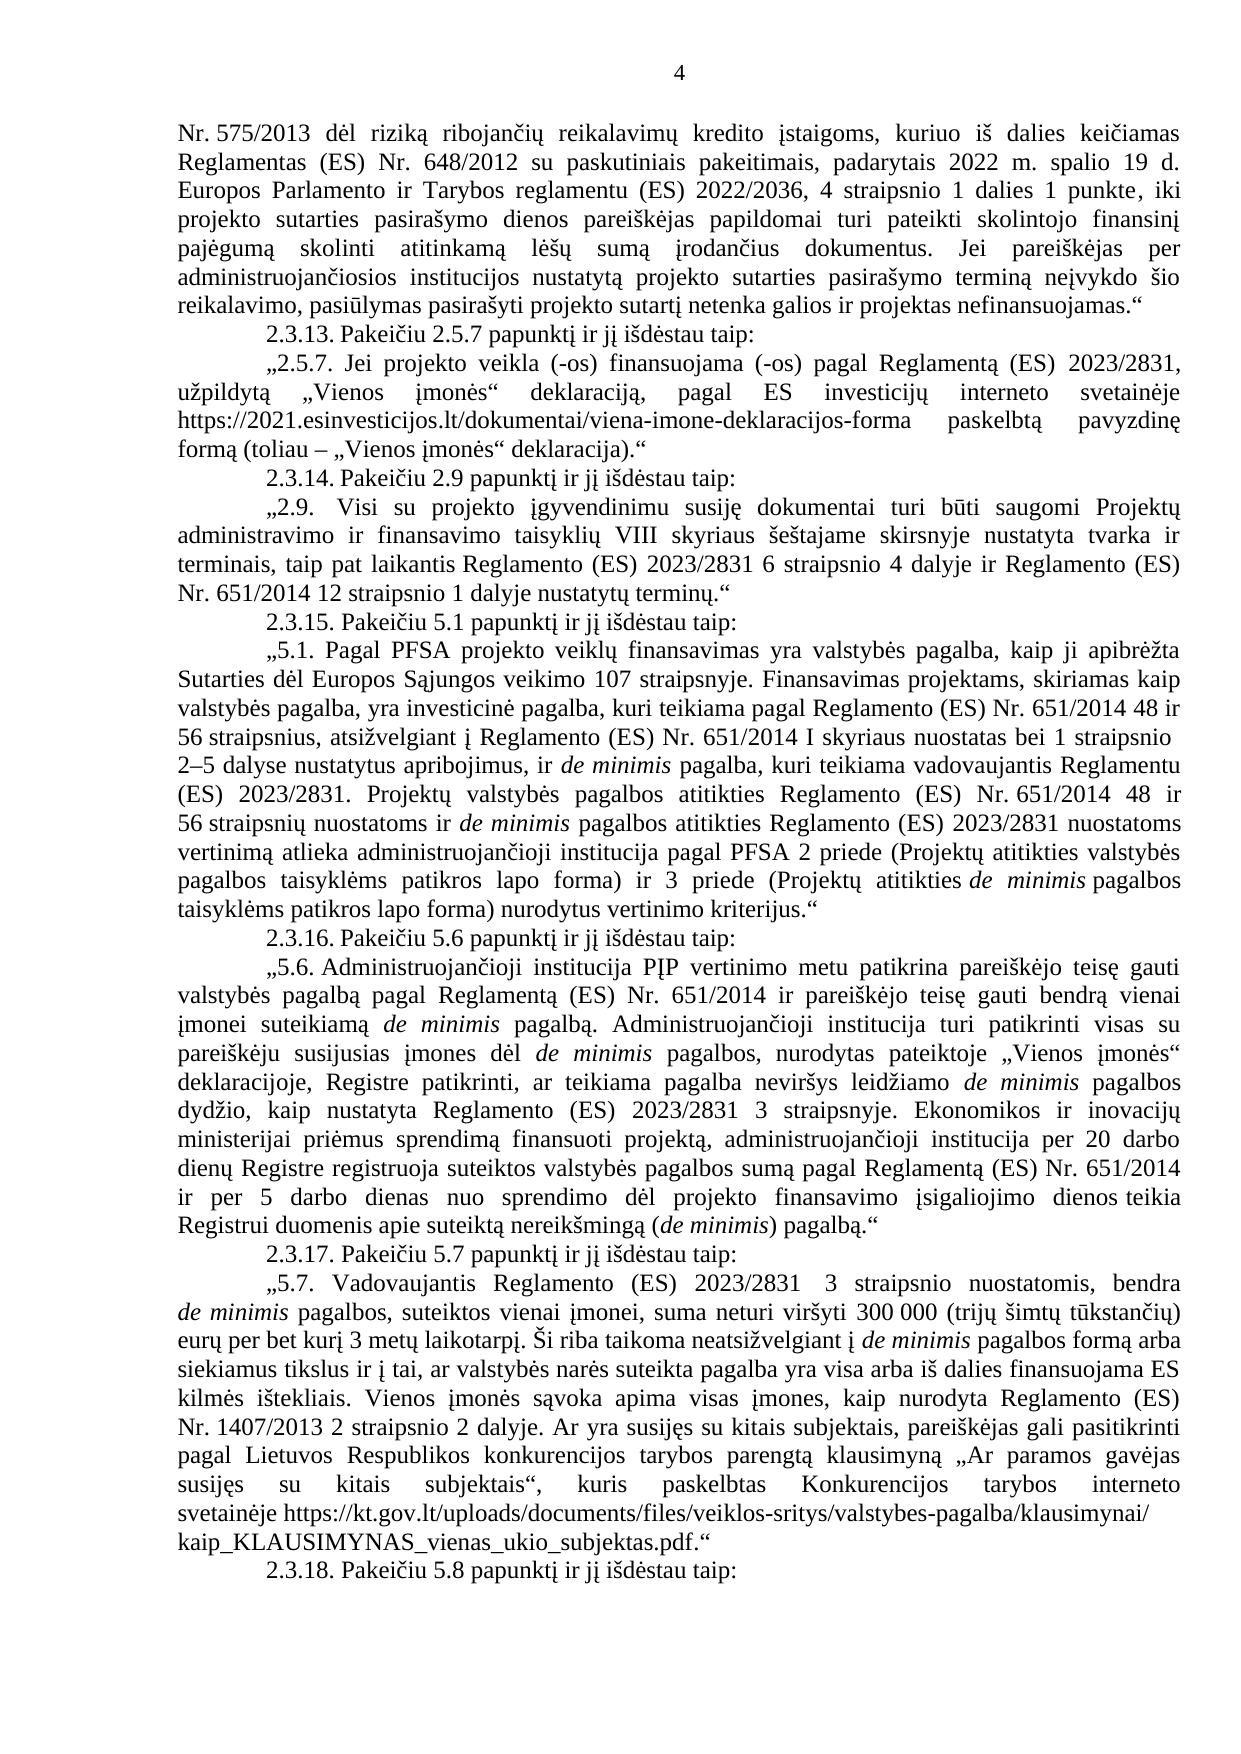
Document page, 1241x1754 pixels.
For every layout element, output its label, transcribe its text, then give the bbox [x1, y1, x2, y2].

text 2.3.18. Pakeičiu 5.8 papunktį ir jį išdėstau taip: [177, 1556, 1181, 1584]
text „5.6. Administruojančioji institucija PĮP vertinimo metu patikrina pareiškėjo teisę gauti valstybės pagalbą pagal Reglamentą (ES) Nr. 651/2014 ir pareiškėjo teisę gauti bendrą vienai įmonei suteikiamą de minimis pagalbą. Administruojančioji institucija turi patikrinti visas su pareiškėju susijusias įmones dėl de minimis pagalbos, nurodytas pateiktoje „Vienos įmonės“ deklaracijoje, Registre patikrinti, ar teikiama pagalba neviršys leidžiamo de minimis pagalbos dydžio, kaip nustatyta Reglamento (ES) 2023/2831 3 straipsnyje. Ekonomikos ir inovacijų ministerijai priėmus sprendimą finansuoti projektą, administruojančioji institucija per 20 darbo dienų Registre registruoja suteiktos valstybės pagalbos sumą pagal Reglamentą (ES) Nr. 651/2014 ir per 5 darbo dienas nuo sprendimo dėl projekto finansavimo įsigaliojimo dienos teikia Registrui duomenis apie suteiktą nereikšmingą (de minimis) pagalbą.“ [177, 952, 1181, 1239]
text „2.5.7. Jei projekto veikla (-os) finansuojama (-os) pagal Reglamentą (ES) 2023/2831, užpildytą „Vienos įmonės“ deklaraciją, pagal ES investicijų interneto svetainėje https://2021.esinvesticijos.lt/dokumentai/viena-imone-deklaracijos-forma paskelbtą pavyzdinę formą (toliau – „Vienos įmonės“ deklaracija).“ [177, 348, 1181, 463]
text „5.1. Pagal PFSA projekto veiklų finansavimas yra valstybės pagalba, kaip ji apibrėžta Sutarties dėl Europos Sąjungos veikimo 107 straipsnyje. Finansavimas projektams, skiriamas kaip valstybės pagalba, yra investicinė pagalba, kuri teikiama pagal Reglamento (ES) Nr. 651/2014 48 ir 56 straipsnius, atsižvelgiant į Reglamento (ES) Nr. 651/2014 I skyriaus nuostatas bei 1 straipsnio 2–5 dalyse nustatytus apribojimus, ir de minimis pagalba, kuri teikiama vadovaujantis Reglamentu (ES) 2023/2831. Projektų valstybės pagalbos atitikties Reglamento (ES) Nr. 651/2014 48 ir 56 straipsnių nuostatoms ir de minimis pagalbos atitikties Reglamento (ES) 2023/2831 nuostatoms vertinimą atlieka administruojančioji institucija pagal PFSA 2 priede (Projektų atitikties valstybės pagalbos taisyklėms patikros lapo forma) ir 3 priede (Projektų atitikties de minimis pagalbos taisyklėms patikros lapo forma) nurodytus vertinimo kriterijus.“ [177, 636, 1181, 923]
text 2.3.15. Pakeičiu 5.1 papunktį ir jį išdėstau taip: [266, 607, 1181, 636]
text 2.3.17. Pakeičiu 5.7 papunktį ir jį išdėstau taip: [177, 1239, 1181, 1268]
text 2.3.16. Pakeičiu 5.6 papunktį ir jį išdėstau taip: [252, 923, 1181, 952]
text „2.9. Visi su projekto įgyvendinimu susiję dokumentai turi būti saugomi Projektų administravimo ir finansavimo taisyklių VIII skyriaus šeštajame skirsnyje nustatyta tvarka ir terminais, taip pat laikantis Reglamento (ES) 2023/2831 6 straipsnio 4 dalyje ir Reglamento (ES) Nr. 651/2014 12 straipsnio 1 dalyje nustatytų terminų.“ [177, 492, 1181, 607]
text Nr. 575/2013 dėl riziką ribojančių reikalavimų kredito įstaigoms, kuriuo iš dalies keičiamas Reglamentas (ES) Nr. 648/2012 su paskutiniais pakeitimais, padarytais 2022 m. spalio 19 d. Europos Parlamento ir Tarybos reglamentu (ES) 2022/2036, 4 straipsnio 1 dalies 1 punkte, iki projekto sutarties pasirašymo dienos pareiškėjas papildomai turi pateikti skolintojo finansinį pajėgumą skolinti atitinkamą lėšų sumą įrodančius dokumentus. Jei pareiškėjas per administruojančiosios institucijos nustatytą projekto sutarties pasirašymo terminą neįvykdo šio reikalavimo, pasiūlymas pasirašyti projekto sutartį netenka galios ir projektas nefinansuojamas.“ [177, 118, 1181, 319]
text 2.3.14. Pakeičiu 2.9 papunktį ir jį išdėstau taip: [266, 463, 1181, 492]
text „5.7. Vadovaujantis Reglamento (ES) 2023/2831 3 straipsnio nuostatomis, bendra de minimis pagalbos, suteiktos vienai įmonei, suma neturi viršyti 300 000 (trijų šimtų tūkstančių) eurų per bet kurį 3 metų laikotarpį. Ši riba taikoma neatsižvelgiant į de minimis pagalbos formą arba siekiamus tikslus ir į tai, ar valstybės narės suteikta pagalba yra visa arba iš dalies finansuojama ES kilmės ištekliais. Vienos įmonės sąvoka apima visas įmones, kaip nurodyta Reglamento (ES) Nr. 1407/2013 2 straipsnio 2 dalyje. Ar yra susijęs su kitais subjektais, pareiškėjas gali pasitikrinti pagal Lietuvos Respublikos konkurencijos tarybos parengtą klausimyną „Ar paramos gavėjas susijęs su kitais subjektais“, kuris paskelbtas Konkurencijos tarybos interneto svetainėje https://kt.gov.lt/uploads/documents/files/veiklos-sritys/valstybes-pagalba/klausimynai/kaip_KLAUSIMYNAS_vienas_ukio_subjektas.pdf.“ [177, 1268, 1181, 1556]
text 2.3.13. Pakeičiu 2.5.7 papunktį ir jį išdėstau taip: [266, 319, 1181, 348]
